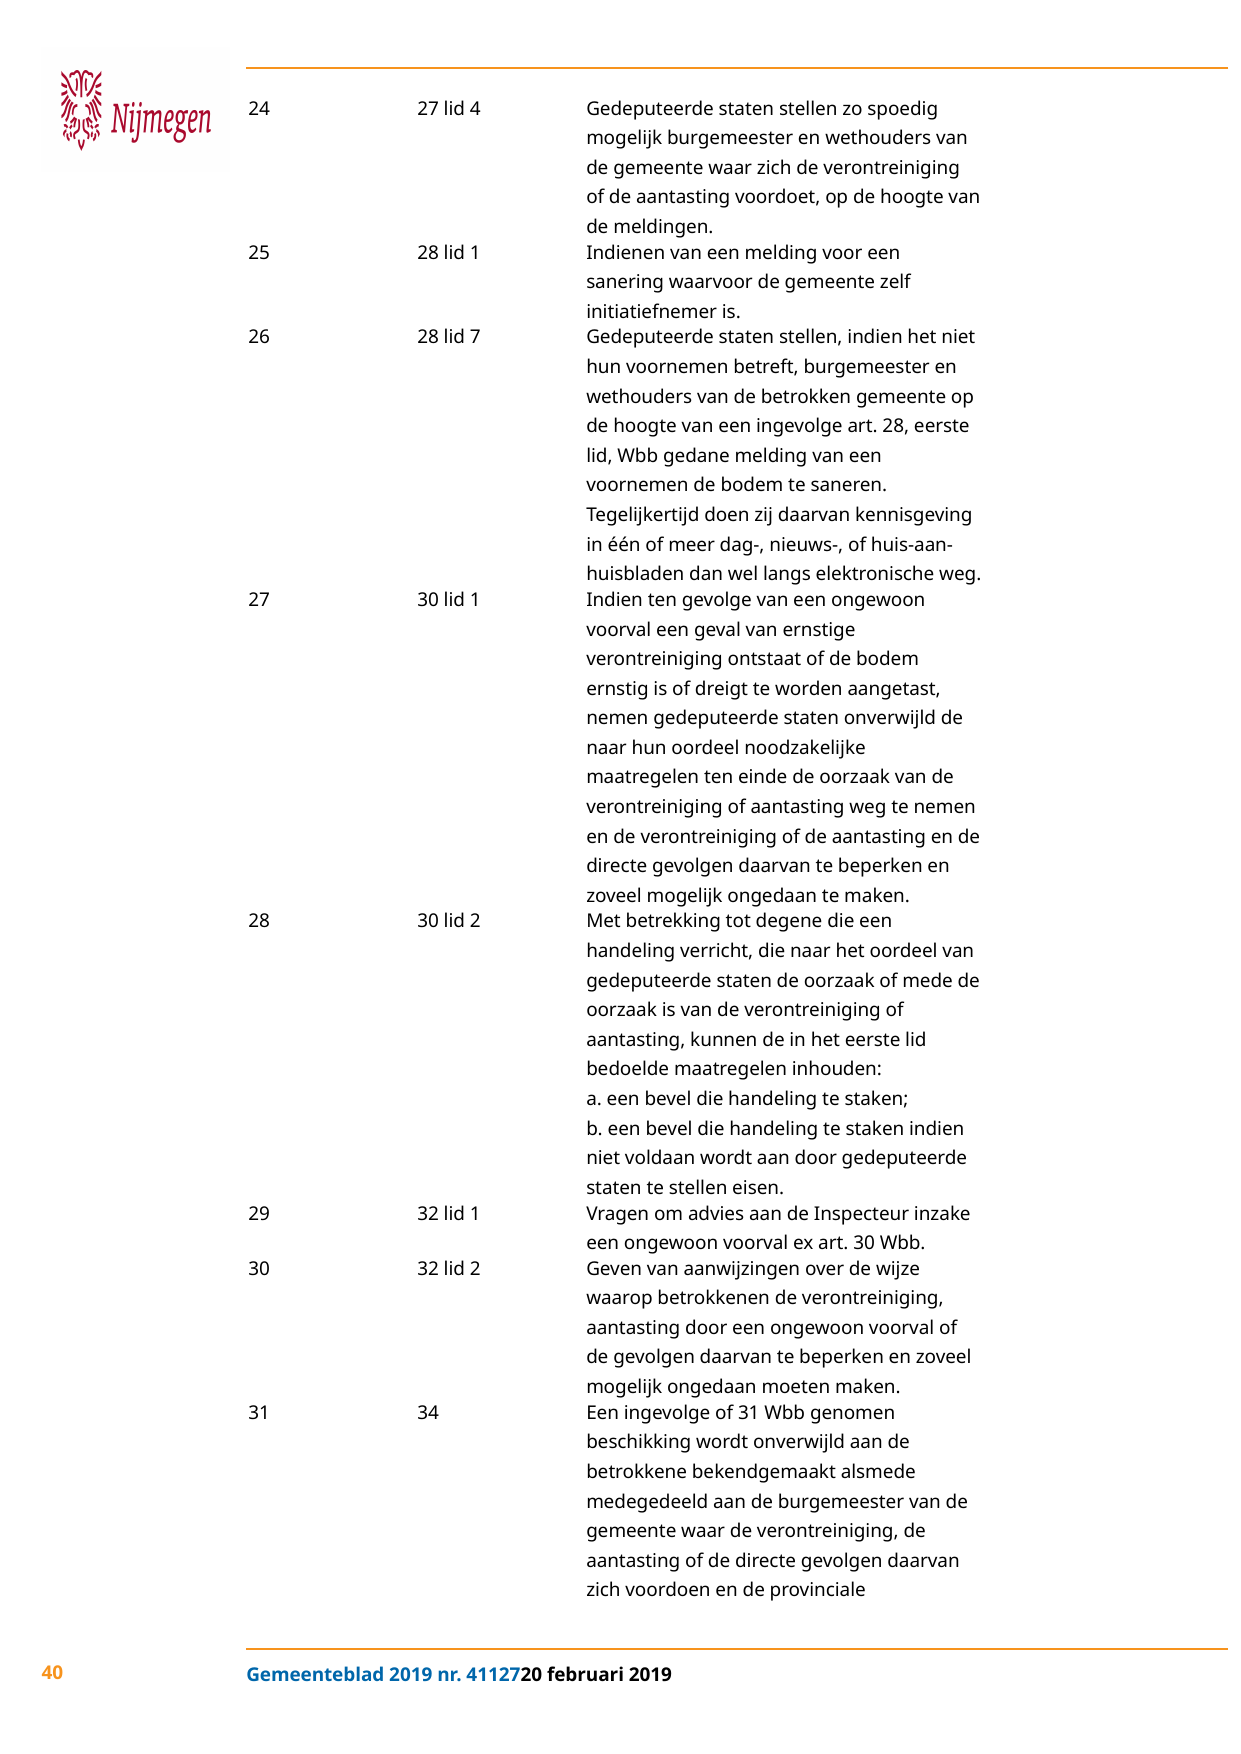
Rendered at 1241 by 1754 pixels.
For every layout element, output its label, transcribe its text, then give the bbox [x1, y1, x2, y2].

table_cell 24 [248, 95, 417, 239]
table_cell Indien ten gevolge van een ongewoon voorval een geval van ernstige verontreiniging ontstaat of de bodem ernstig is of dreigt te worden aangetast, nemen gedeputeerde staten onverwijld de naar hun oordeel noodzakelijke maatregelen ten einde de oorzaak van de verontreiniging of aantasting weg te nemen en de verontreiniging of de aantasting en de directe gevolgen daarvan te beperken en zoveel mogelijk ongedaan te maken. [586, 586, 983, 908]
table_cell 27 [248, 586, 417, 908]
table_cell Gedeputeerde staten stellen zo spoedig mogelijk burgemeester en wethouders van de gemeente waar zich de verontreiniging of de aantasting voordoet, op de hoogte van de meldingen. [586, 95, 983, 239]
table_cell Vragen om advies aan de Inspecteur inzake een ongewoon voorval ex art. 30 Wbb. [586, 1200, 983, 1255]
table_cell [983, 586, 1152, 908]
table_cell 26 [248, 324, 417, 586]
table_cell [983, 324, 1152, 586]
table_cell 32 lid 1 [417, 1200, 586, 1255]
table_cell 28 lid 1 [417, 239, 586, 324]
table_cell 28 lid 7 [417, 324, 586, 586]
table_cell 28 [248, 908, 417, 1200]
table_cell Geven van aanwijzingen over de wijze waarop betrokkenen de verontreiniging, aantasting door een ongewoon voorval of de gevolgen daarvan te beperken en zoveel mogelijk ongedaan moeten maken. [586, 1255, 983, 1399]
table_cell 25 [248, 239, 417, 324]
table_cell [983, 1200, 1152, 1255]
table_cell Met betrekking tot degene die een handeling verricht, die naar het oordeel van gedeputeerde staten de oorzaak of mede de oorzaak is van de verontreiniging of aantasting, kunnen de in het eerste lid bedoelde maatregelen inhouden: a. een bevel die handeling te staken; b. een bevel die handeling te staken indien niet voldaan wordt aan door gedeputeerde staten te stellen eisen. [586, 908, 983, 1200]
table_cell [983, 239, 1152, 324]
table_cell Gedeputeerde staten stellen, indien het niet hun voornemen betreft, burgemeester en wethouders van de betrokken gemeente op de hoogte van een ingevolge art. 28, eerste lid, Wbb gedane melding van een voornemen de bodem te saneren. Tegelijkertijd doen zij daarvan kennisgeving in één of meer dag-, nieuws-, of huis-aan-huisbladen dan wel langs elektronische weg. [586, 324, 983, 586]
table_cell 30 [248, 1255, 417, 1399]
table_cell 29 [248, 1200, 417, 1255]
table_cell Indienen van een melding voor een sanering waarvoor de gemeente zelf initiatiefnemer is. [586, 239, 983, 324]
table_cell [983, 1255, 1152, 1399]
table_cell 30 lid 1 [417, 586, 586, 908]
picture [41, 47, 231, 172]
table_cell Een ingevolge of 31 Wbb genomen beschikking wordt onverwijld aan de betrokkene bekendgemaakt alsmede medegedeeld aan de burgemeester van de gemeente waar de verontreiniging, de aantasting of de directe gevolgen daarvan zich voordoen en de provinciale [586, 1399, 983, 1602]
table_cell 34 [417, 1399, 586, 1602]
table_cell 32 lid 2 [417, 1255, 586, 1399]
table_cell 31 [248, 1399, 417, 1602]
table_cell 27 lid 4 [417, 95, 586, 239]
table_cell 30 lid 2 [417, 908, 586, 1200]
table_cell [983, 95, 1152, 239]
table_cell [983, 1399, 1152, 1602]
table_cell [983, 908, 1152, 1200]
